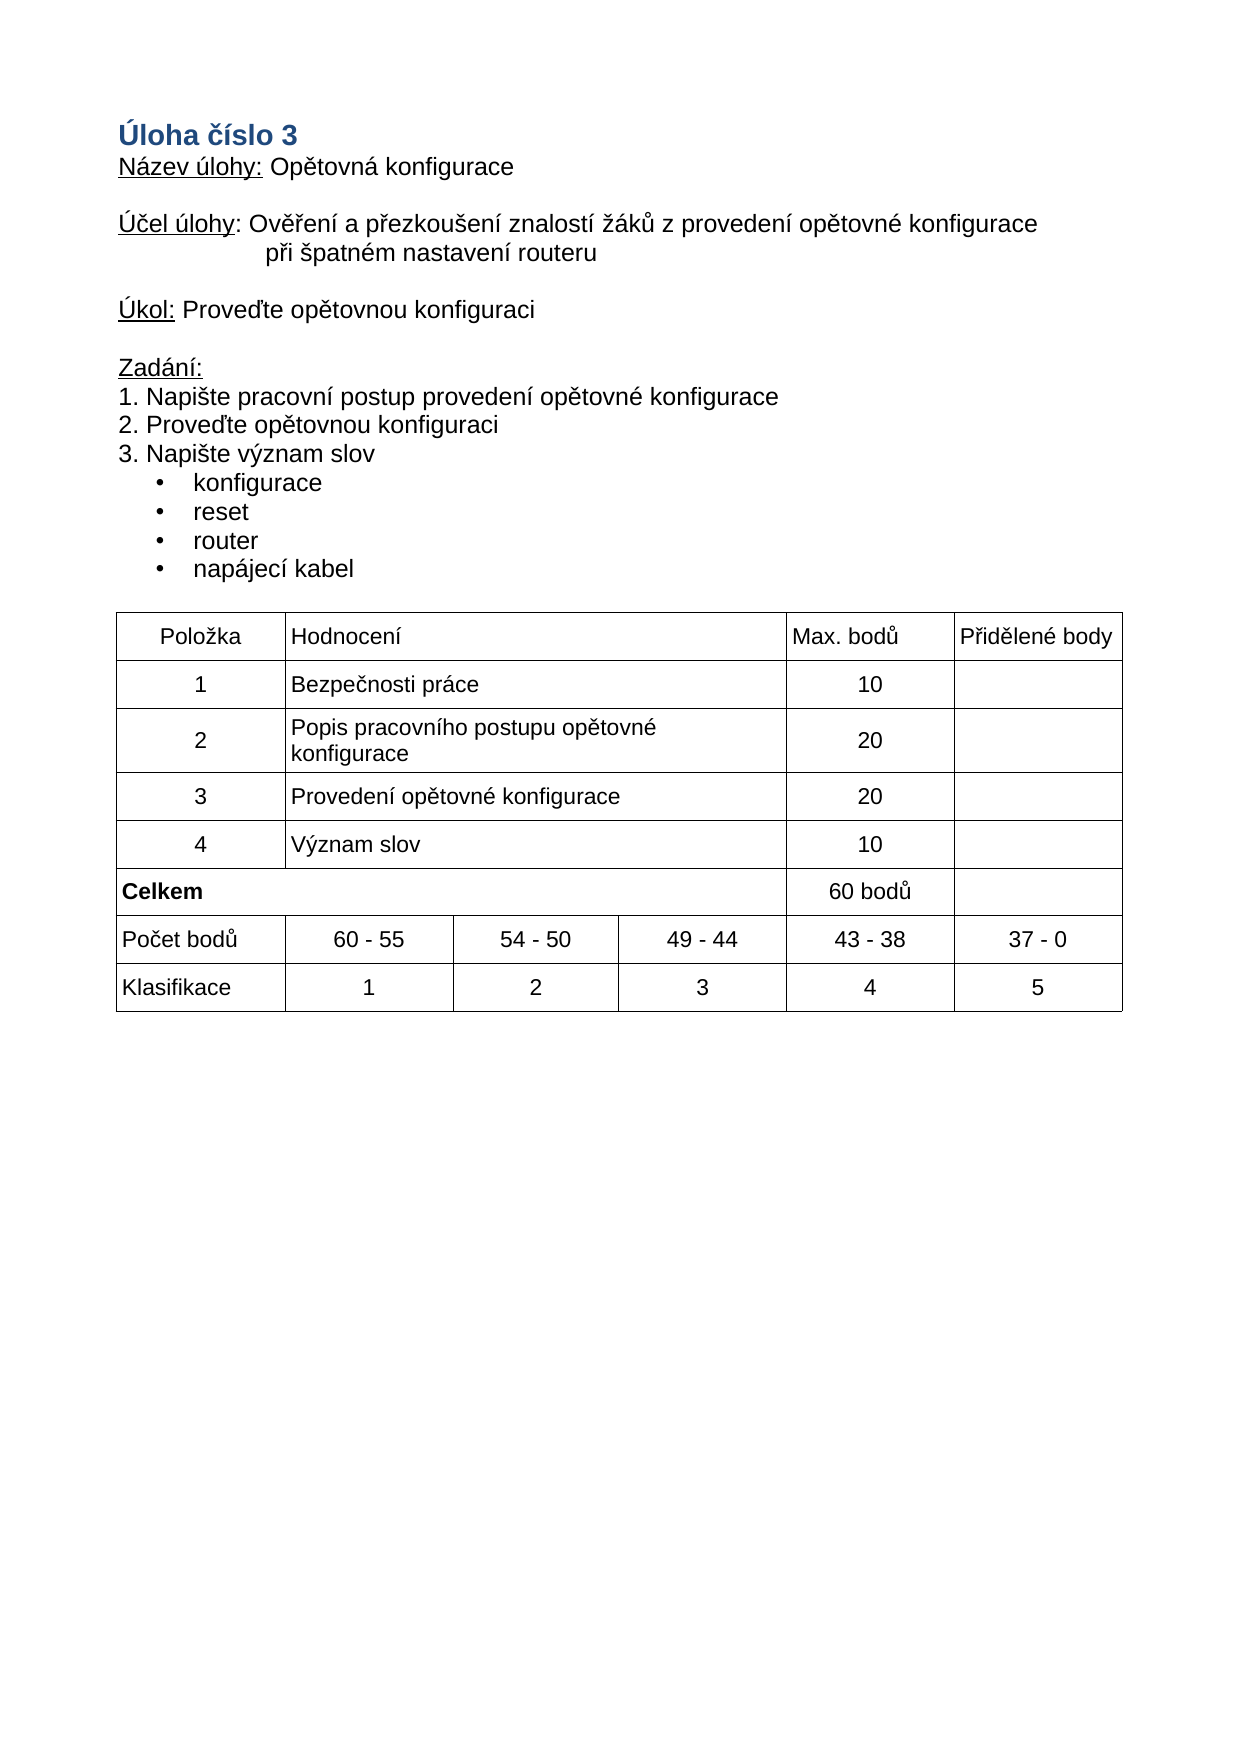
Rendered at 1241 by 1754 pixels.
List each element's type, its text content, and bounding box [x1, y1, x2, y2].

table_header Max. bodů [787, 613, 954, 660]
table_cell 4 [787, 964, 954, 1011]
table_cell Popis pracovního postupu opětovné konfigurace [286, 709, 786, 772]
table_cell Bezpečnosti práce [286, 661, 786, 708]
list konfigurace [156, 468, 1122, 497]
text Úkol: Proveďte opětovnou konfiguraci [118, 295, 1122, 324]
text 3. Napište význam slov [118, 439, 1122, 468]
list router [156, 526, 1122, 554]
table_cell 2 [117, 709, 285, 772]
table_cell Provedení opětovné konfigurace [286, 773, 786, 820]
table_cell [955, 709, 1122, 772]
table_cell 1 [286, 964, 453, 1011]
table_header Položka [117, 613, 285, 660]
text při špatném nastavení routeru [118, 238, 1122, 267]
table_cell 10 [787, 821, 954, 868]
table_cell 37 - 0 [955, 916, 1122, 963]
list napájecí kabel [156, 554, 1122, 583]
table_header Přidělené body [955, 613, 1122, 660]
table_cell 3 [619, 964, 786, 1011]
table_cell Klasifikace [117, 964, 285, 1011]
table_cell 3 [117, 773, 285, 820]
table_cell 20 [787, 773, 954, 820]
table_cell 43 - 38 [787, 916, 954, 963]
text 1. Napište pracovní postup provedení opětovné konfigurace [118, 382, 1122, 410]
table_cell 54 - 50 [454, 916, 618, 963]
table_cell 4 [117, 821, 285, 868]
table_cell [955, 661, 1122, 708]
text Účel úlohy: Ověření a přezkoušení znalostí žáků z provedení opětovné konfigurace [118, 209, 1122, 238]
table_cell [955, 773, 1122, 820]
table_cell Celkem [117, 869, 786, 915]
text Zadání: [118, 353, 1122, 382]
table_cell 49 - 44 [619, 916, 786, 963]
table_header Hodnocení [286, 613, 786, 660]
table_cell Počet bodů [117, 916, 285, 963]
table_cell 5 [955, 964, 1122, 1011]
list reset [156, 497, 1122, 526]
table_cell 10 [787, 661, 954, 708]
table_cell 1 [117, 661, 285, 708]
table_cell 20 [787, 709, 954, 772]
table_cell [955, 869, 1122, 915]
table_cell 60 bodů [787, 869, 954, 915]
text 2. Proveďte opětovnou konfiguraci [118, 410, 1122, 439]
text Úloha číslo 3 [118, 118, 1120, 152]
table_cell 60 - 55 [286, 916, 453, 963]
table_cell Význam slov [286, 821, 786, 868]
table_cell [955, 821, 1122, 868]
text Název úlohy: Opětovná konfigurace [118, 152, 1122, 180]
table_cell 2 [454, 964, 618, 1011]
